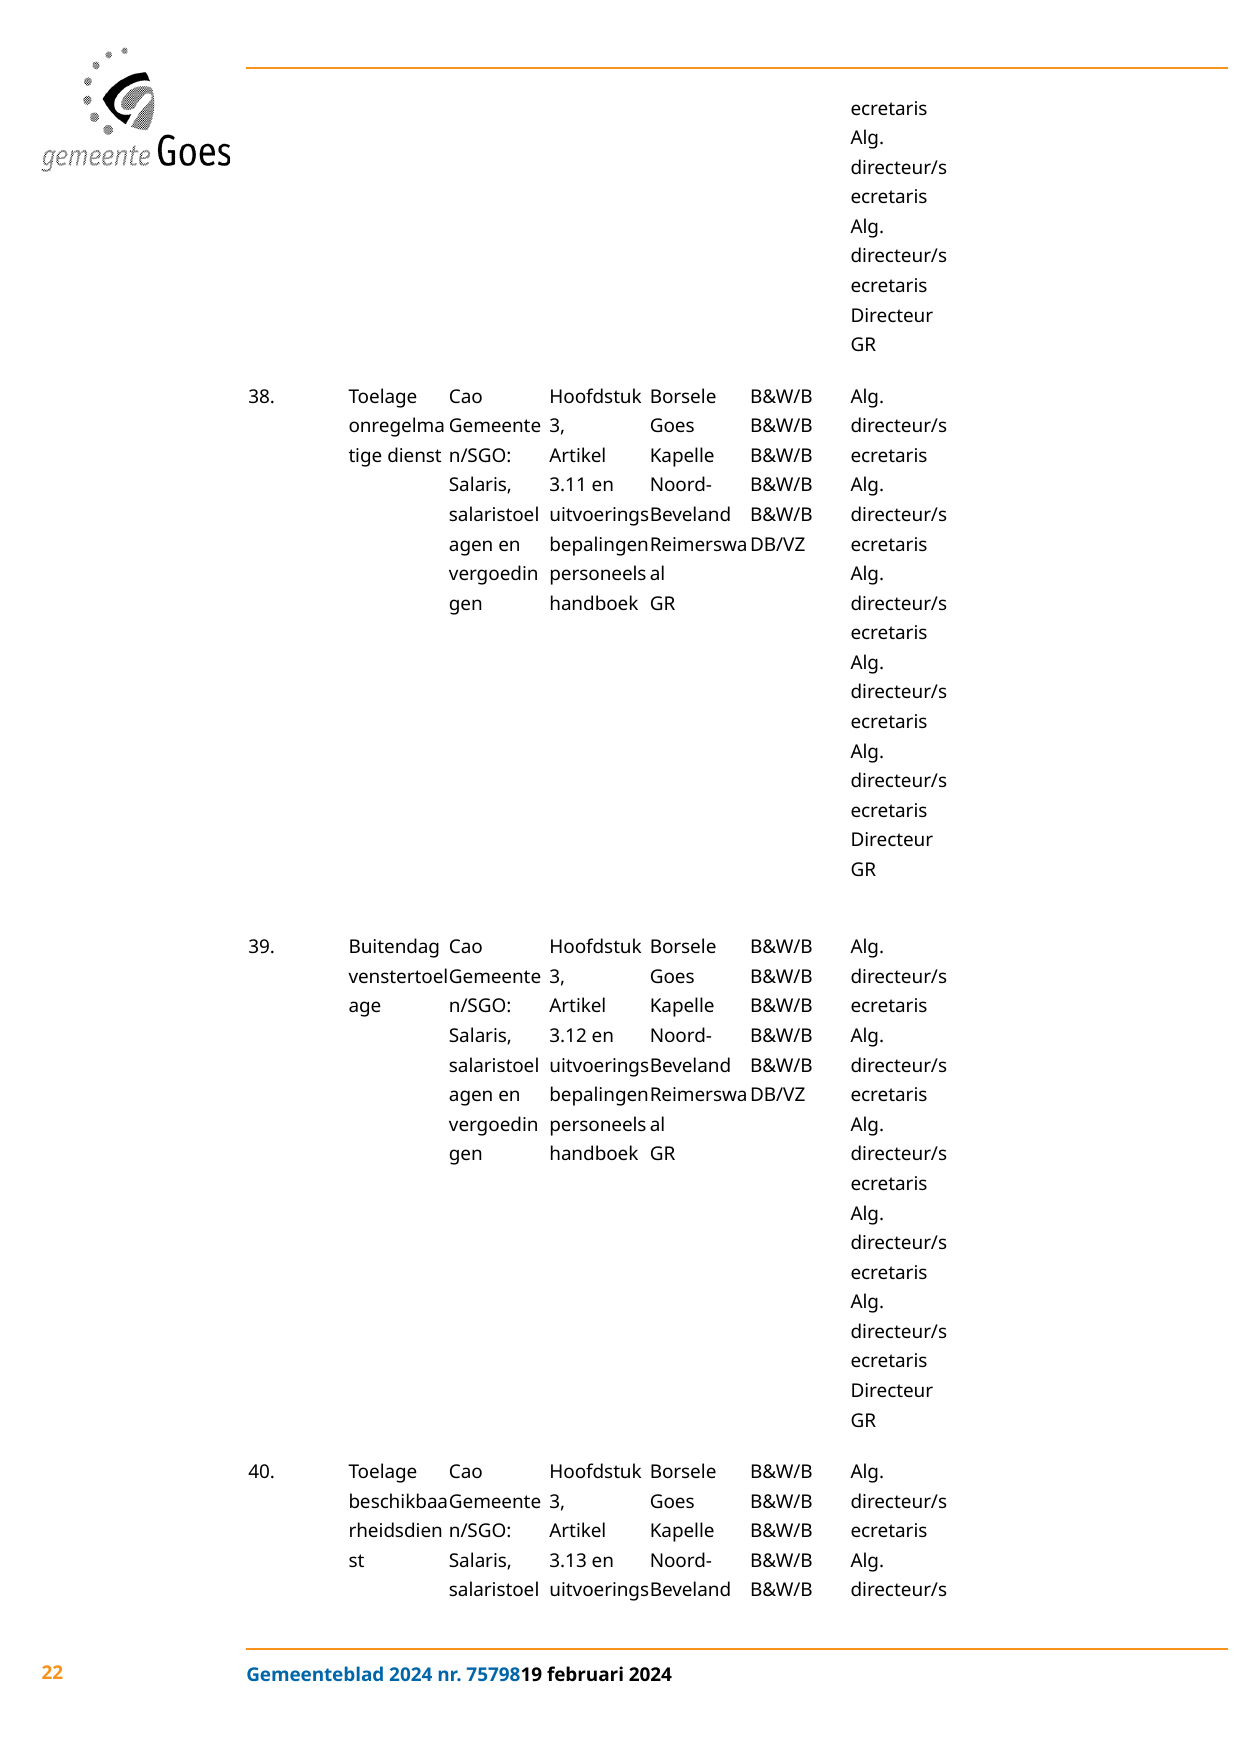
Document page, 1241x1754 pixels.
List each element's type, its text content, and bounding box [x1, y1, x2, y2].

table_cell [750, 882, 850, 908]
table_cell [951, 383, 1051, 882]
table_cell Borsele Goes Kapelle Noord-Beveland Reimerswaal GR [650, 383, 750, 882]
table_cell [650, 908, 750, 933]
table_cell 38. [248, 383, 348, 882]
table_cell [449, 357, 549, 383]
table_cell [449, 1433, 549, 1458]
table_cell [549, 882, 649, 908]
table_cell Hoofdstuk 3, Artikel 3.11 en uitvoeringsbepalingen personeelshandboek [549, 383, 649, 882]
table_cell [549, 95, 649, 357]
table_cell [951, 882, 1051, 908]
table_cell Alg. directeur/secretaris Alg. directeur/s [850, 1458, 951, 1602]
table_cell Toelage onregelmatige dienst [348, 383, 449, 882]
table_cell [1051, 1458, 1152, 1602]
table_cell ecretaris Alg. directeur/secretaris Alg. directeur/secretaris Directeur GR [850, 95, 951, 357]
table_cell Cao Gemeenten/SGO: Salaris, salaristoel [449, 1458, 549, 1602]
table_cell [650, 882, 750, 908]
table_cell [650, 95, 750, 357]
table_cell [1051, 1433, 1152, 1458]
table_cell Alg. directeur/secretaris Alg. directeur/secretaris Alg. directeur/secretaris Alg. directeur/secretaris Alg. directeur/secretaris Directeur GR [850, 383, 951, 882]
table_cell Borsele Goes Kapelle Noord-Beveland Reimerswaal GR [650, 934, 750, 1432]
table_cell [850, 357, 951, 383]
table_cell [850, 908, 951, 933]
table_cell Toelage beschikbaarheidsdienst [348, 1458, 449, 1602]
table_cell [348, 357, 449, 383]
table_cell [348, 1433, 449, 1458]
table_cell [951, 934, 1051, 1432]
table_cell [449, 908, 549, 933]
table_cell [449, 882, 549, 908]
table_cell [248, 882, 348, 908]
table_cell Hoofdstuk 3, Artikel 3.13 en uitvoerings [549, 1458, 649, 1602]
table_cell [348, 95, 449, 357]
table_cell [348, 908, 449, 933]
table_cell Hoofdstuk 3, Artikel 3.12 en uitvoeringsbepalingen personeelshandboek [549, 934, 649, 1432]
table_cell Cao Gemeenten/SGO: Salaris, salaristoelagen en vergoedingen [449, 934, 549, 1432]
table_cell [549, 1433, 649, 1458]
table_cell B&W/B B&W/B B&W/B B&W/B B&W/B [750, 1458, 850, 1602]
table_cell Alg. directeur/secretaris Alg. directeur/secretaris Alg. directeur/secretaris Alg. directeur/secretaris Alg. directeur/secretaris Directeur GR [850, 934, 951, 1432]
table_cell [248, 1433, 348, 1458]
table_cell [650, 1433, 750, 1458]
table_cell [750, 1433, 850, 1458]
table_cell [1051, 882, 1152, 908]
table_cell [750, 95, 850, 357]
table_cell 39. [248, 934, 348, 1432]
table_cell [951, 357, 1051, 383]
table_cell [750, 908, 850, 933]
table_cell [850, 1433, 951, 1458]
table_cell [248, 95, 348, 357]
table_cell Borsele Goes Kapelle Noord-Beveland [650, 1458, 750, 1602]
table_cell B&W/B B&W/B B&W/B B&W/B B&W/B DB/VZ [750, 383, 850, 882]
table_cell [951, 95, 1051, 357]
table_cell [650, 357, 750, 383]
table_cell [1051, 934, 1152, 1432]
table_cell [248, 908, 348, 933]
table_cell [1051, 95, 1152, 357]
table_cell [951, 1458, 1051, 1602]
table_cell [951, 1433, 1051, 1458]
table_cell 40. [248, 1458, 348, 1602]
table_cell Cao Gemeenten/SGO: Salaris, salaristoelagen en vergoedingen [449, 383, 549, 882]
table_cell Buitendagvenstertoelage [348, 934, 449, 1432]
table_cell [951, 908, 1051, 933]
table_cell [850, 882, 951, 908]
table_cell [449, 95, 549, 357]
table_cell B&W/B B&W/B B&W/B B&W/B B&W/B DB/VZ [750, 934, 850, 1432]
picture [41, 47, 231, 172]
table_cell [549, 908, 649, 933]
table_cell [1051, 383, 1152, 882]
table_cell [248, 357, 348, 383]
table_cell [549, 357, 649, 383]
table_cell [1051, 357, 1152, 383]
table_cell [348, 882, 449, 908]
table_cell [1051, 908, 1152, 933]
table_cell [750, 357, 850, 383]
